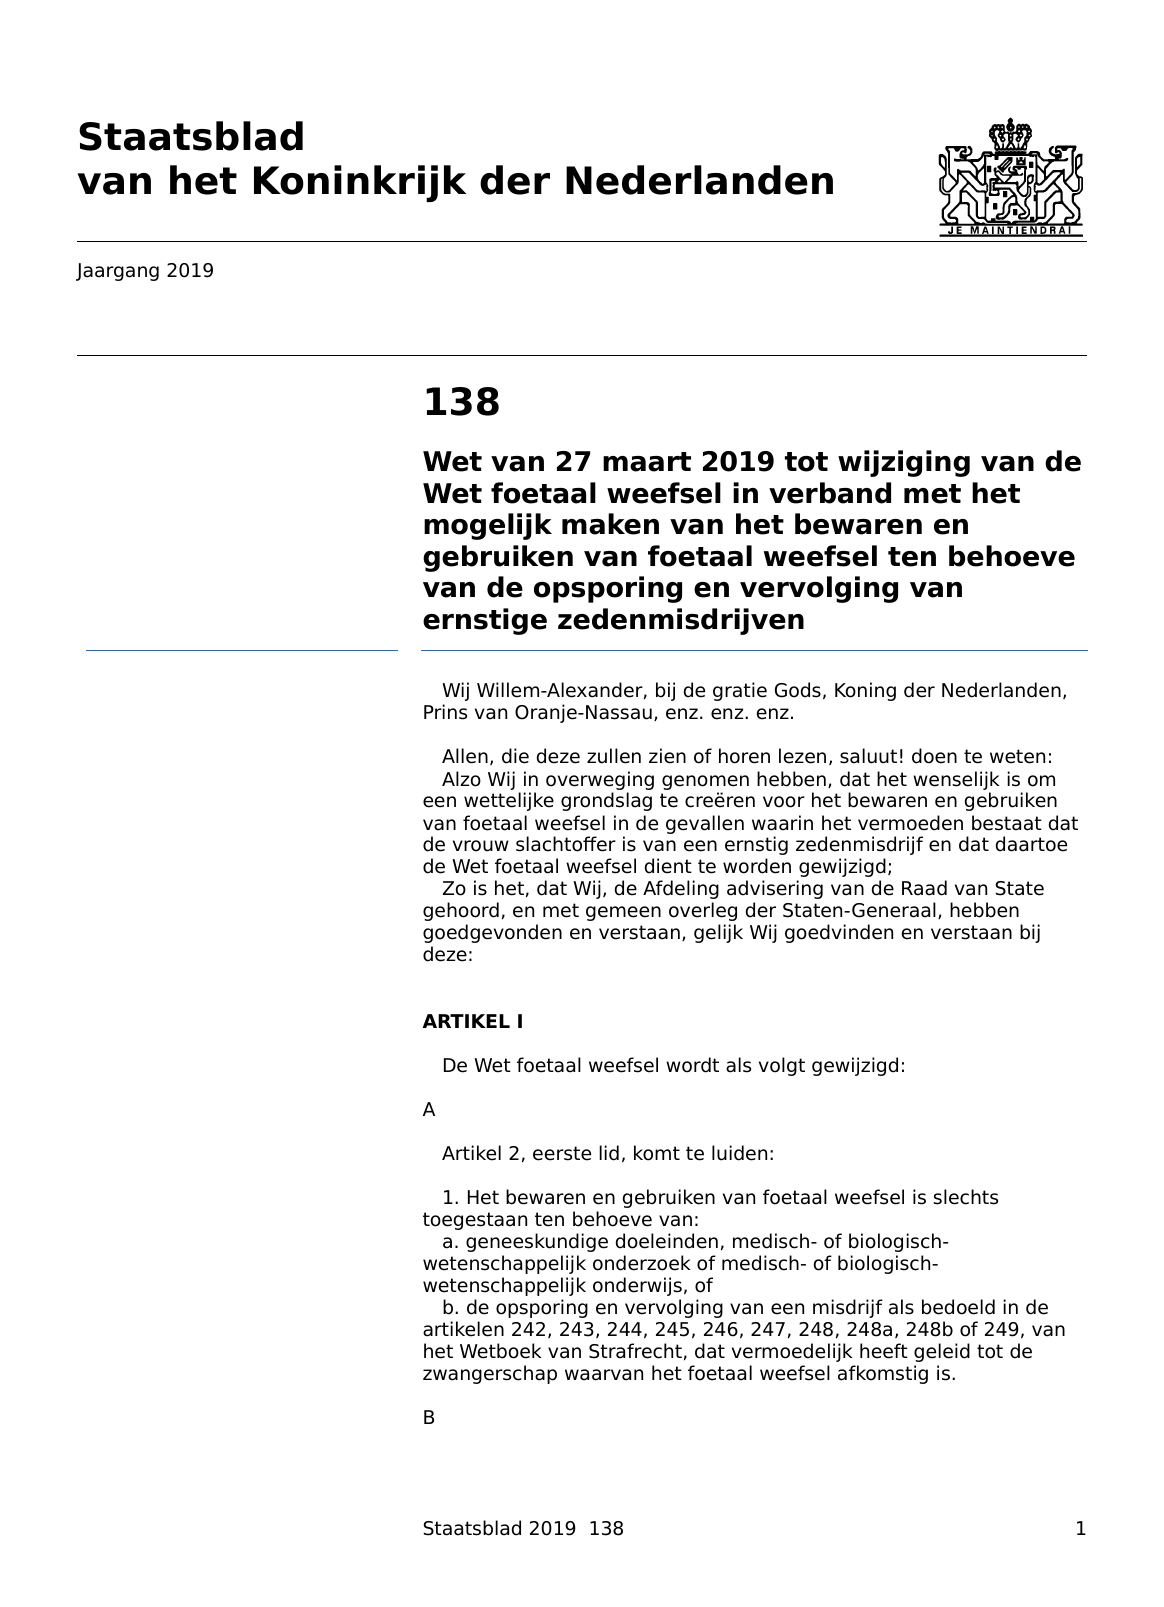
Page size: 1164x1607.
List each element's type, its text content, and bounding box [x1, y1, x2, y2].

table_header [886, 100, 1087, 241]
table_cell Jaargang 2019 [77, 242, 1087, 355]
subtitle ARTIKEL I [422, 1011, 1087, 1033]
table_header Staatsblad van het Koninkrijk der Nederlanden [77, 100, 886, 241]
text Alzo Wij in overweging genomen hebben, dat het wenselijk is om een wettelijke grondslag te creëren voor het bewaren en gebruiken van foetaal weefsel in de gevallen waarin het vermoeden bestaat dat de vrouw slachtoffer is van een ernstig zedenmisdrijf en dat daartoe de Wet foetaal weefsel dient te worden gewijzigd; [422, 768, 1087, 878]
text Wij Willem-Alexander, bij de gratie Gods, Koning der Nederlanden, Prins van Oranje-Nassau, enz. enz. enz. [422, 680, 1087, 724]
text Artikel 2, eerste lid, komt te luiden: [422, 1143, 1087, 1165]
text De Wet foetaal weefsel wordt als volgt gewijzigd: [422, 1055, 1087, 1077]
text Allen, die deze zullen zien of horen lezen, saluut! doen te weten: [422, 746, 1087, 768]
text b. de opsporing en vervolging van een misdrijf als bedoeld in de artikelen 242, 243, 244, 245, 246, 247, 248, 248a, 248b of 249, van het Wetboek van Strafrecht, dat vermoedelijk heeft geleid tot de zwangerschap waarvan het foetaal weefsel afkomstig is. [422, 1297, 1087, 1385]
picture [936, 115, 1087, 240]
text 1. Het bewaren en gebruiken van foetaal weefsel is slechts toegestaan ten behoeve van: [422, 1187, 1087, 1231]
text a. geneeskundige doeleinden, medisch- of biologisch-wetenschappelijk onderzoek of medisch- of biologisch-wetenschappelijk onderwijs, of [422, 1231, 1087, 1297]
text B [422, 1407, 1087, 1429]
subtitle 138 [422, 381, 1087, 424]
text A [422, 1099, 1087, 1121]
text Zo is het, dat Wij, de Afdeling advisering van de Raad van State gehoord, en met gemeen overleg der Staten-Generaal, hebben goedgevonden en verstaan, gelijk Wij goedvinden en verstaan bij deze: [422, 878, 1087, 966]
text Wet van 27 maart 2019 tot wijziging van de Wet foetaal weefsel in verband met het mogelijk maken van het bewaren en gebruiken van foetaal weefsel ten behoeve van de opsporing en vervolging van ernstige zedenmisdrijven [422, 447, 1087, 636]
